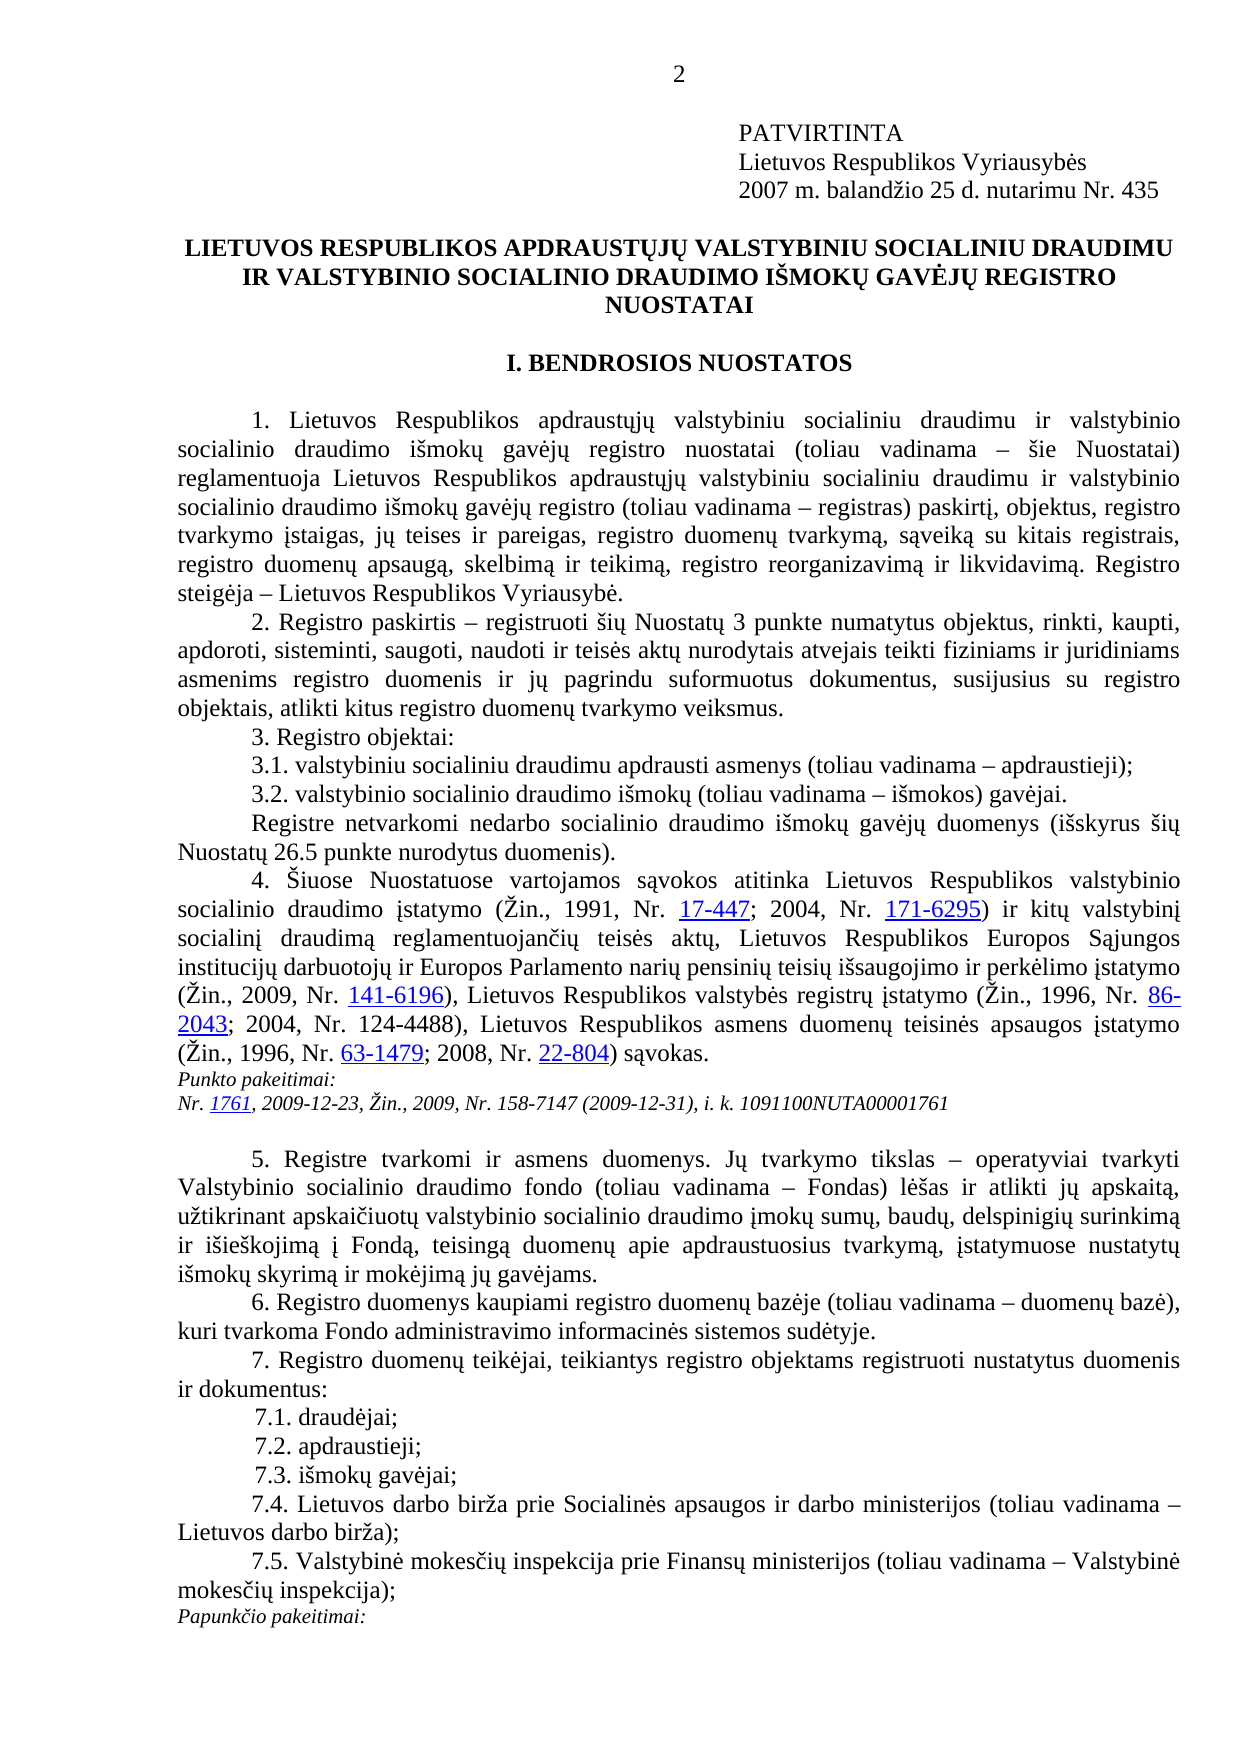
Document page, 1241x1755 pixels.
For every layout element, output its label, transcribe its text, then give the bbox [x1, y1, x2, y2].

text Nr. 1761, 2009-12-23, Žin., 2009, Nr. 158-7147 (2009-12-31), i. k. 1091100NUTA00001761 [177, 1091, 1181, 1115]
text 5. Registre tvarkomi ir asmens duomenys. Jų tvarkymo tikslas – operatyviai tvarkyti Valstybinio socialinio draudimo fondo (toliau vadinama – Fondas) lėšas ir atlikti jų apskaitą, užtikrinant apskaičiuotų valstybinio socialinio draudimo įmokų sumų, baudų, delspinigių surinkimą ir išieškojimą į Fondą, teisingą duomenų apie apdraustuosius tvarkymą, įstatymuose nustatytų išmokų skyrimą ir mokėjimą jų gavėjams. [177, 1144, 1181, 1287]
text Papunkčio pakeitimai: [177, 1604, 1181, 1628]
text Punkto pakeitimai: [177, 1067, 1181, 1091]
text 7.3. išmokų gavėjai; [252, 1460, 1181, 1489]
text 1. Lietuvos Respublikos apdraustųjų valstybiniu socialiniu draudimu ir valstybinio socialinio draudimo išmokų gavėjų registro nuostatai (toliau vadinama – šie Nuostatai) reglamentuoja Lietuvos Respublikos apdraustųjų valstybiniu socialiniu draudimu ir valstybinio socialinio draudimo išmokų gavėjų registro (toliau vadinama – registras) paskirtį, objektus, registro tvarkymo įstaigas, jų teises ir pareigas, registro duomenų tvarkymą, sąveiką su kitais registrais, registro duomenų apsaugą, skelbimą ir teikimą, registro reorganizavimą ir likvidavimą. Registro steigėja – Lietuvos Respublikos Vyriausybė. [177, 406, 1181, 607]
text 7.1. draudėjai; [252, 1402, 1181, 1431]
text 7. Registro duomenų teikėjai, teikiantys registro objektams registruoti nustatytus duomenis ir dokumentus: [177, 1345, 1181, 1402]
text LIETUVOS RESPUBLIKOS Apdraustųjų valstybiniu socialiniu draudimu ir valstybinio socialinio draudimo išmokų gavėjų registro nuostatai [177, 233, 1181, 319]
text 3.1. valstybiniu socialiniu draudimu apdrausti asmenys (toliau vadinama – apdraustieji); [177, 751, 1181, 779]
text 2. Registro paskirtis – registruoti šių Nuostatų 3 punkte numatytus objektus, rinkti, kaupti, apdoroti, sisteminti, saugoti, naudoti ir teisės aktų nurodytais atvejais teikti fiziniams ir juridiniams asmenims registro duomenis ir jų pagrindu suformuotus dokumentus, susijusius su registro objektais, atlikti kitus registro duomenų tvarkymo veiksmus. [177, 607, 1181, 722]
text 3.2. valstybinio socialinio draudimo išmokų (toliau vadinama – išmokos) gavėjai. [177, 779, 1181, 808]
text 7.5. Valstybinė mokesčių inspekcija prie Finansų ministerijos (toliau vadinama – Valstybinė mokesčių inspekcija); [177, 1546, 1181, 1604]
text Lietuvos Respublikos Vyriausybės [738, 147, 1181, 176]
text 4. Šiuose Nuostatuose vartojamos sąvokos atitinka Lietuvos Respublikos valstybinio socialinio draudimo įstatymo (Žin., 1991, Nr. 17-447; 2004, Nr. 171-6295) ir kitų valstybinį socialinį draudimą reglamentuojančių teisės aktų, Lietuvos Respublikos Europos Sąjungos institucijų darbuotojų ir Europos Parlamento narių pensinių teisių išsaugojimo ir perkėlimo įstatymo (Žin., 2009, Nr. 141-6196), Lietuvos Respublikos valstybės registrų įstatymo (Žin., 1996, Nr. 86-2043; 2004, Nr. 124-4488), Lietuvos Respublikos asmens duomenų teisinės apsaugos įstatymo (Žin., 1996, Nr. 63-1479; 2008, Nr. 22-804) sąvokas. [177, 866, 1181, 1067]
text 6. Registro duomenys kaupiami registro duomenų bazėje (toliau vadinama – duomenų bazė), kuri tvarkoma Fondo administravimo informacinės sistemos sudėtyje. [177, 1287, 1181, 1345]
text Registre netvarkomi nedarbo socialinio draudimo išmokų gavėjų duomenys (išskyrus šių Nuostatų 26.5 punkte nurodytus duomenis). [177, 808, 1181, 866]
text 3. Registro objektai: [177, 722, 1181, 751]
text 7.2. apdraustieji; [252, 1431, 1181, 1460]
text 2007 m. balandžio 25 d. nutarimu Nr. 435 [738, 176, 1181, 204]
text 7.4. Lietuvos darbo birža prie Socialinės apsaugos ir darbo ministerijos (toliau vadinama – Lietuvos darbo birža); [177, 1489, 1181, 1546]
text PATVIRTINTA [738, 118, 1181, 147]
text I. BENDROSIOS NUOSTATOS [177, 348, 1181, 377]
